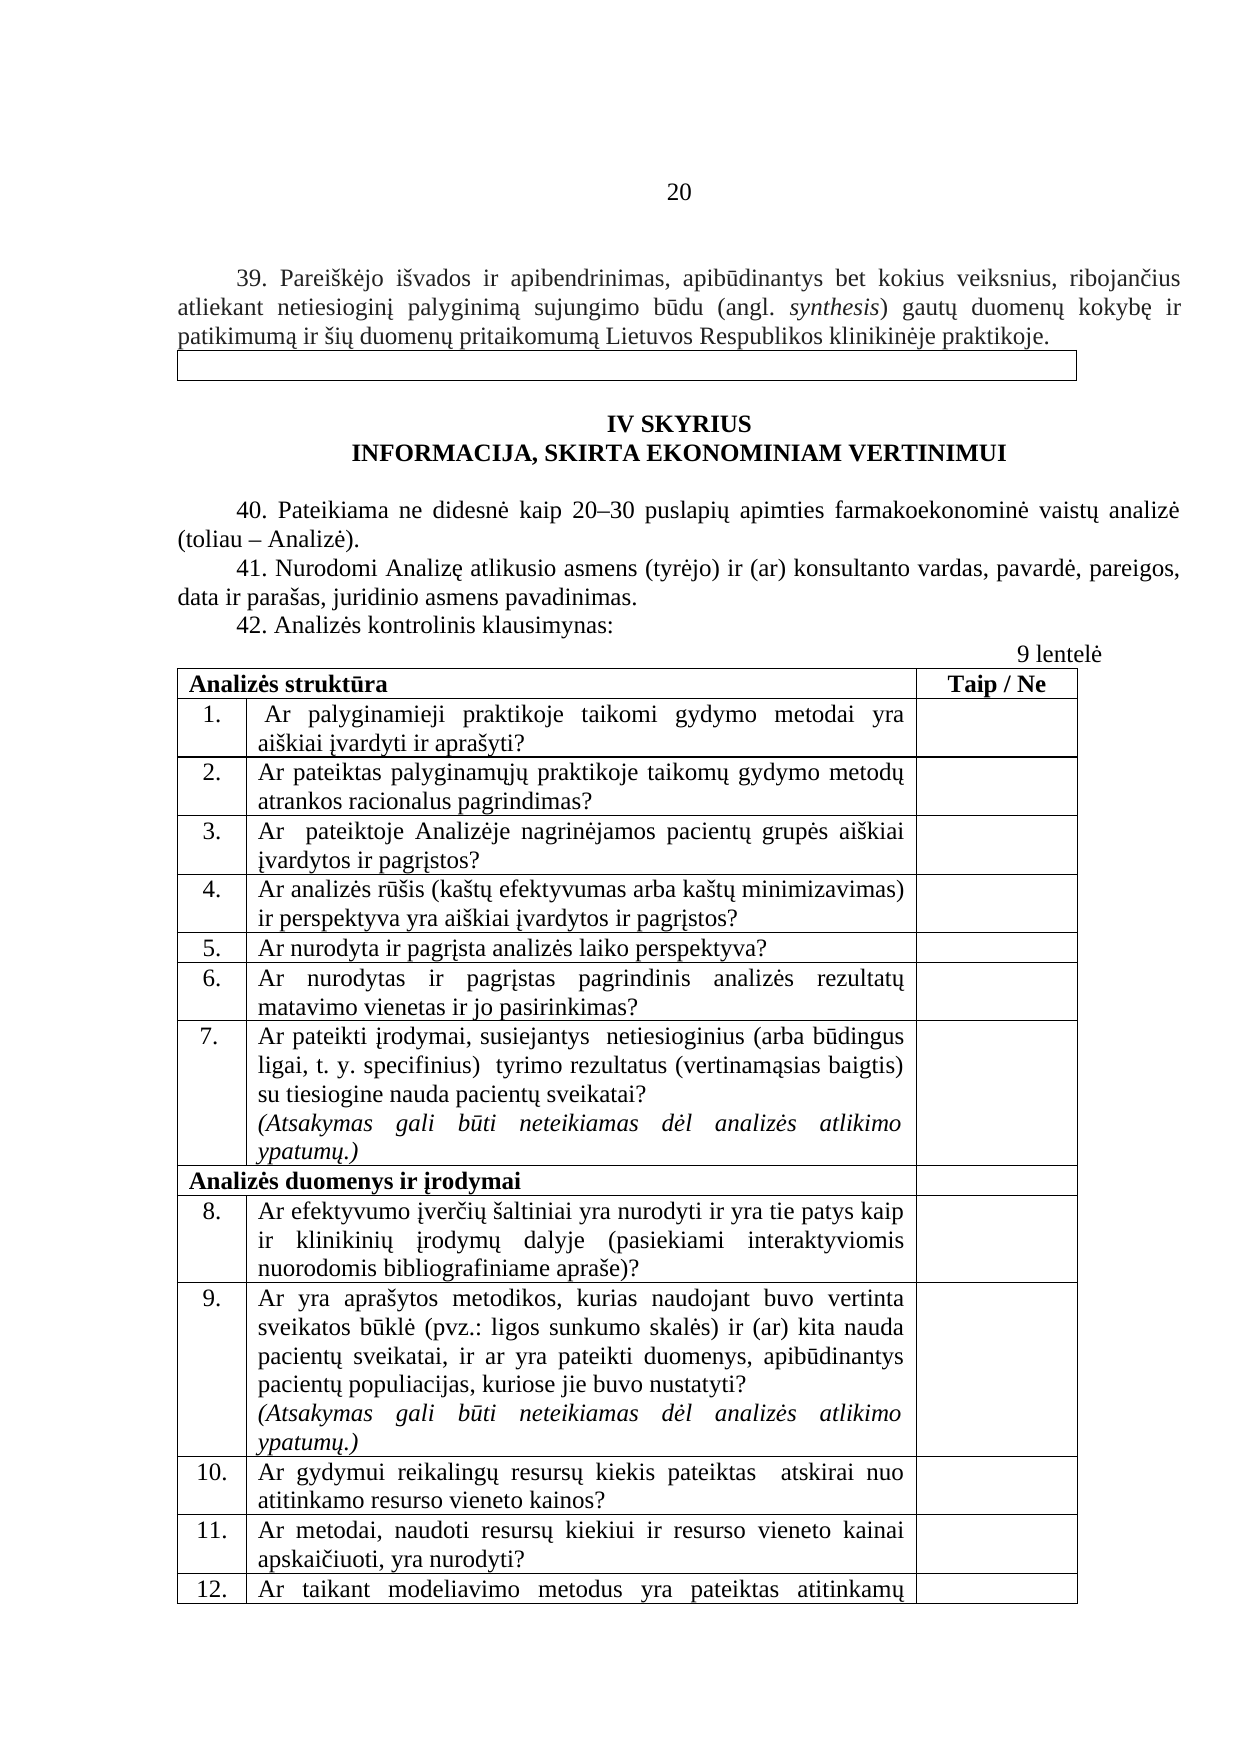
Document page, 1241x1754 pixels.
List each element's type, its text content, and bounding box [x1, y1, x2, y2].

table_cell Ar yra aprašytos metodikos, kurias naudojant buvo vertinta sveikatos būklė (pvz.: ligos sunkumo skalės) ir (ar) kita nauda pacientų sveikatai, ir ar yra pateikti duomenys, apibūdinantys pacientų populiacijas, kuriose jie buvo nustatyti? (Atsakymas gali būti neteikiamas dėl analizės atlikimo ypatumų.) [247, 1283, 916, 1456]
table_cell [917, 699, 1077, 756]
table_cell Ar gydymui reikalingų resursų kiekis pateiktas atskirai nuo atitinkamo resurso vieneto kainos? [247, 1457, 916, 1514]
text IV SKYRIUS [177, 409, 1181, 438]
table_cell 3. [178, 816, 246, 873]
table_cell 9. [178, 1283, 246, 1456]
table_cell 6. [178, 963, 246, 1020]
text 42. Analizės kontrolinis klausimynas: [177, 611, 1181, 639]
table_cell Ar pateiktoje Analizėje nagrinėjamos pacientų grupės aiškiai įvardytos ir pagrįstos? [247, 816, 916, 873]
table_cell [917, 1021, 1077, 1165]
table_cell [917, 1515, 1077, 1573]
table_cell [917, 1457, 1077, 1514]
text 39. Pareiškėjo išvados ir apibendrinimas, apibūdinantys bet kokius veiksnius, ribojančius atliekant netiesioginį palyginimą sujungimo būdu (angl. synthesis) gautų duomenų kokybę ir patikimumą ir šių duomenų pritaikomumą Lietuvos Respublikos klinikinėje praktikoje. [177, 263, 1181, 350]
table_cell Analizės duomenys ir įrodymai [178, 1166, 916, 1195]
table_cell [917, 816, 1077, 873]
table_cell [917, 933, 1077, 962]
table_cell [917, 963, 1077, 1020]
table_cell Ar efektyvumo įverčių šaltiniai yra nurodyti ir yra tie patys kaip ir klinikinių įrodymų dalyje (pasiekiami interaktyviomis nuorodomis bibliografiniame apraše)? [247, 1196, 916, 1282]
text 9 lentelė [177, 639, 1181, 668]
table_cell [917, 1166, 1077, 1195]
table_cell 2. [178, 758, 246, 815]
text INFORMACIJA, SKIRTA EKONOMINIAM VERTINIMUI [177, 438, 1181, 467]
table_cell 12. [178, 1574, 246, 1603]
table_cell 10. [178, 1457, 246, 1514]
table_cell [917, 1574, 1077, 1603]
table_cell 7. [178, 1021, 246, 1165]
table_cell [917, 1196, 1077, 1282]
table_header Analizės struktūra [178, 669, 916, 698]
table_cell 8. [178, 1196, 246, 1282]
table_cell Ar pateikti įrodymai, susiejantys netiesioginius (arba būdingus ligai, t. y. specifinius) tyrimo rezultatus (vertinamąsias baigtis) su tiesiogine nauda pacientų sveikatai? (Atsakymas gali būti neteikiamas dėl analizės atlikimo ypatumų.) [247, 1021, 916, 1165]
table_cell [917, 875, 1077, 932]
table_cell Ar metodai, naudoti resursų kiekiui ir resurso vieneto kainai apskaičiuoti, yra nurodyti? [247, 1515, 916, 1573]
table_cell Ar palyginamieji praktikoje taikomi gydymo metodai yra aiškiai įvardyti ir aprašyti? [247, 699, 916, 756]
table_header Taip / Ne [917, 669, 1077, 698]
table_cell 1. [178, 699, 246, 756]
text 40. Pateikiama ne didesnė kaip 20–30 puslapių apimties farmakoekonominė vaistų analizė (toliau – Analizė). [177, 496, 1181, 553]
table_cell Ar analizės rūšis (kaštų efektyvumas arba kaštų minimizavimas) ir perspektyva yra aiškiai įvardytos ir pagrįstos? [247, 875, 916, 932]
table_cell Ar pateiktas palyginamųjų praktikoje taikomų gydymo metodų atrankos racionalus pagrindimas? [247, 758, 916, 815]
table_cell 5. [178, 933, 246, 962]
table_cell 4. [178, 875, 246, 932]
table_cell 11. [178, 1515, 246, 1573]
table_header [178, 351, 1076, 379]
table_cell Ar nurodytas ir pagrįstas pagrindinis analizės rezultatų matavimo vienetas ir jo pasirinkimas? [247, 963, 916, 1020]
table_cell [917, 758, 1077, 815]
table_cell Ar nurodyta ir pagrįsta analizės laiko perspektyva? [247, 933, 916, 962]
table_cell Ar taikant modeliavimo metodus yra pateiktas atitinkamų [247, 1574, 916, 1603]
text 41. Nurodomi Analizę atlikusio asmens (tyrėjo) ir (ar) konsultanto vardas, pavardė, pareigos, data ir parašas, juridinio asmens pavadinimas. [177, 553, 1181, 611]
table_cell [917, 1283, 1077, 1456]
